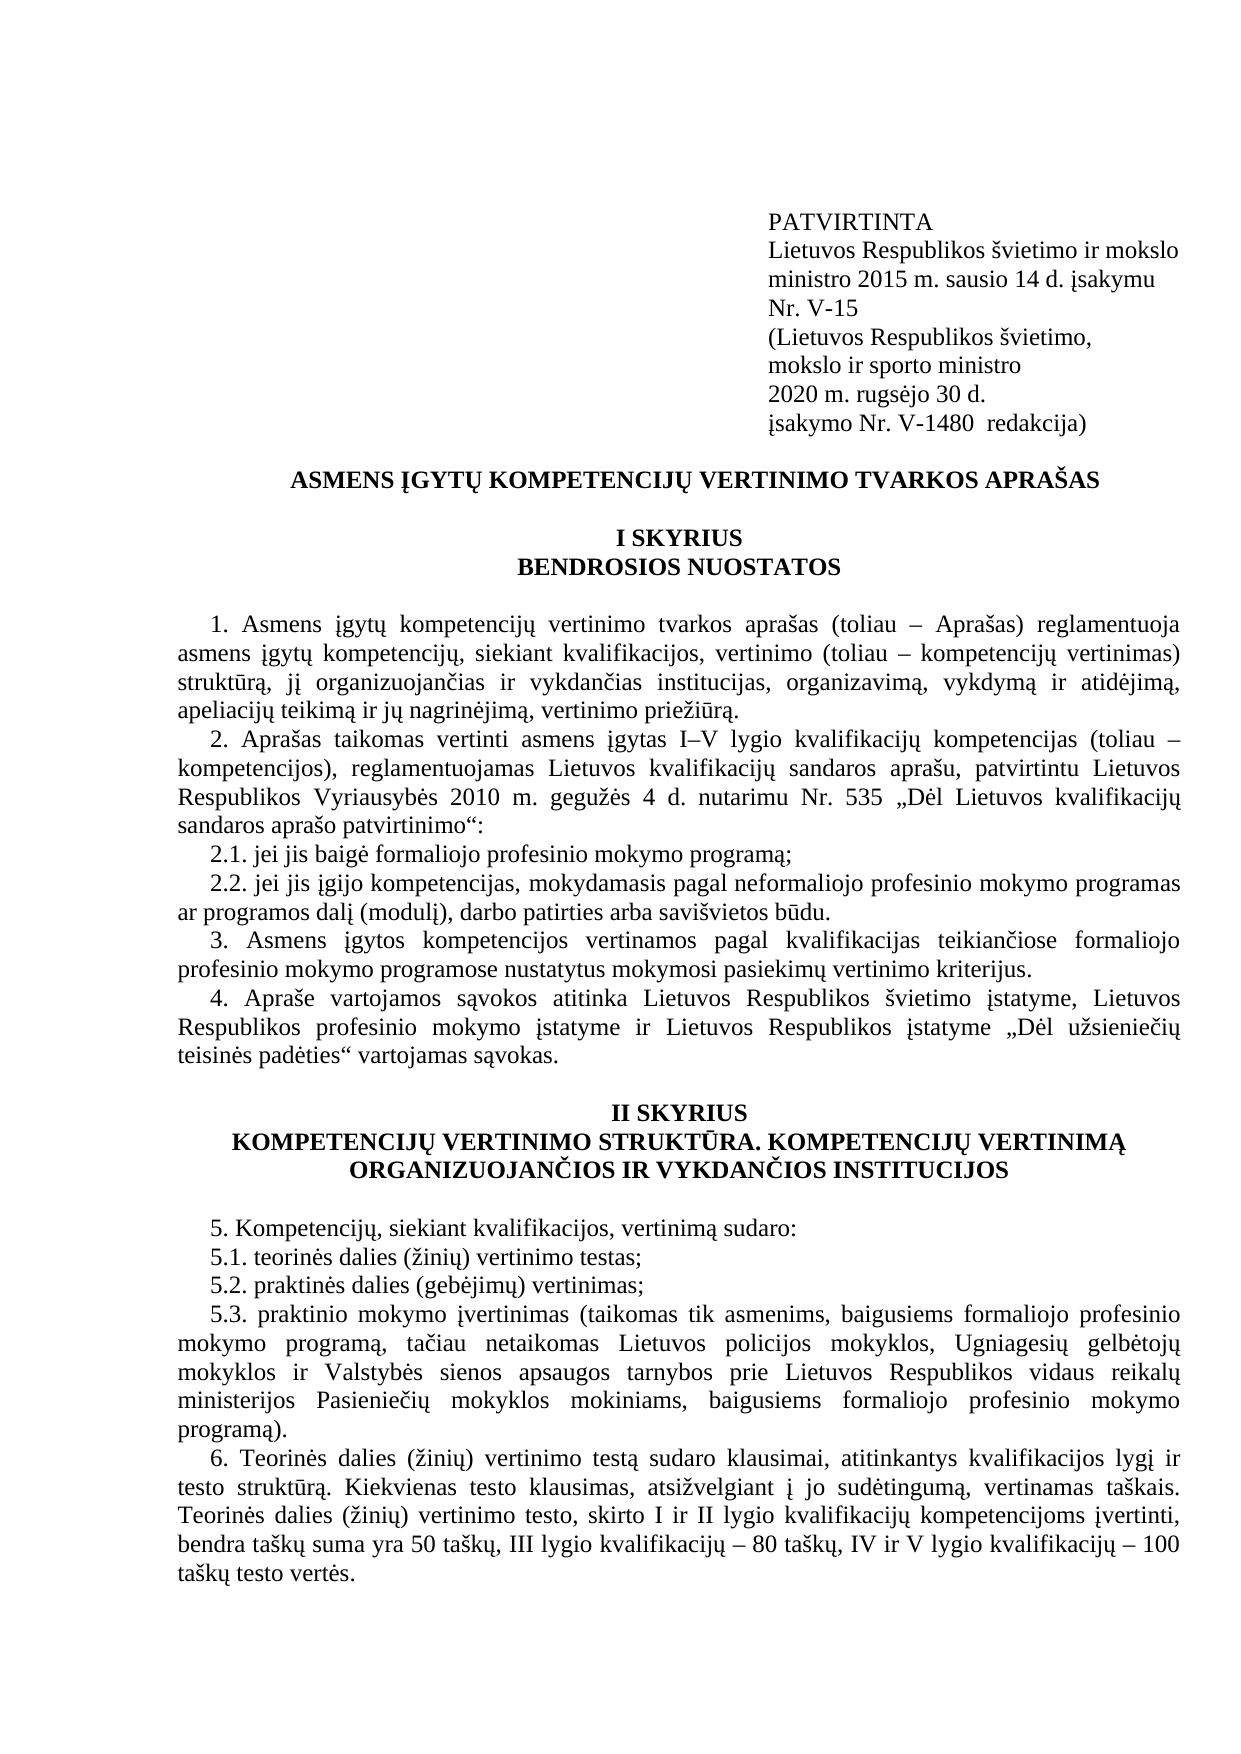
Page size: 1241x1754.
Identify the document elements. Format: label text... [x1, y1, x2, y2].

text 2. Aprašas taikomas vertinti asmens įgytas I–V lygio kvalifikacijų kompetencijas (toliau – kompetencijos), reglamentuojamas Lietuvos kvalifikacijų sandaros aprašu, patvirtintu Lietuvos Respublikos Vyriausybės 2010 m. gegužės 4 d. nutarimu Nr. 535 „Dėl Lietuvos kvalifikacijų sandaros aprašo patvirtinimo“: [177, 724, 1181, 839]
text ministro 2015 m. sausio 14 d. įsakymu [768, 264, 1181, 293]
text 5. Kompetencijų, siekiant kvalifikacijos, vertinimą sudaro: [177, 1213, 1181, 1242]
text 3. Asmens įgytos kompetencijos vertinamos pagal kvalifikacijas teikiančiose formaliojo profesinio mokymo programose nustatytus mokymosi pasiekimų vertinimo kriterijus. [177, 925, 1181, 983]
text 2020 m. rugsėjo 30 d. [768, 379, 1181, 408]
text ASMENS ĮGYTŲ KOMPETENCIJŲ VERTINIMO TVARKOS APRAŠAS [177, 465, 1181, 494]
text įsakymo Nr. V-1480 redakcija) [768, 408, 1181, 437]
text 5.1. teorinės dalies (žinių) vertinimo testas; [177, 1242, 1181, 1270]
text II SKYRIUS [177, 1098, 1181, 1127]
text 2.1. jei jis baigė formaliojo profesinio mokymo programą; [177, 839, 1181, 868]
text KOMPETENCIJŲ VERTINIMO STRUKTŪRA. KOMPETENCIJŲ VERTINIMĄ ORGANIZUOJANČIOS IR VYKDANČIOS INSTITUCIJOS [177, 1127, 1181, 1184]
text Lietuvos Respublikos švietimo ir mokslo [768, 235, 1181, 264]
text (Lietuvos Respublikos švietimo, [768, 322, 1181, 350]
text Nr. V-15 [768, 293, 1181, 322]
text 4. Apraše vartojamos sąvokos atitinka Lietuvos Respublikos švietimo įstatyme, Lietuvos Respublikos profesinio mokymo įstatyme ir Lietuvos Respublikos įstatyme „Dėl užsieniečių teisinės padėties“ vartojamas sąvokas. [177, 983, 1181, 1069]
text 5.2. praktinės dalies (gebėjimų) vertinimas; [177, 1270, 1181, 1299]
text 5.3. praktinio mokymo įvertinimas (taikomas tik asmenims, baigusiems formaliojo profesinio mokymo programą, tačiau netaikomas Lietuvos policijos mokyklos, Ugniagesių gelbėtojų mokyklos ir Valstybės sienos apsaugos tarnybos prie Lietuvos Respublikos vidaus reikalų ministerijos Pasieniečių mokyklos mokiniams, baigusiems formaliojo profesinio mokymo programą). [177, 1299, 1181, 1443]
text mokslo ir sporto ministro [768, 350, 1181, 379]
text 2.2. jei jis įgijo kompetencijas, mokydamasis pagal neformaliojo profesinio mokymo programas ar programos dalį (modulį), darbo patirties arba savišvietos būdu. [177, 868, 1181, 925]
text BENDROSIOS NUOSTATOS [177, 552, 1181, 580]
text I SKYRIUS [177, 523, 1181, 552]
text PATVIRTINTA [633, 207, 1181, 235]
text 1. Asmens įgytų kompetencijų vertinimo tvarkos aprašas (toliau – Aprašas) reglamentuoja asmens įgytų kompetencijų, siekiant kvalifikacijos, vertinimo (toliau – kompetencijų vertinimas) struktūrą, jį organizuojančias ir vykdančias institucijas, organizavimą, vykdymą ir atidėjimą, apeliacijų teikimą ir jų nagrinėjimą, vertinimo priežiūrą. [177, 609, 1181, 724]
text 6. Teorinės dalies (žinių) vertinimo testą sudaro klausimai, atitinkantys kvalifikacijos lygį ir testo struktūrą. Kiekvienas testo klausimas, atsižvelgiant į jo sudėtingumą, vertinamas taškais. Teorinės dalies (žinių) vertinimo testo, skirto I ir II lygio kvalifikacijų kompetencijoms įvertinti, bendra taškų suma yra 50 taškų, III lygio kvalifikacijų – 80 taškų, IV ir V lygio kvalifikacijų – 100 taškų testo vertės. [177, 1443, 1181, 1587]
